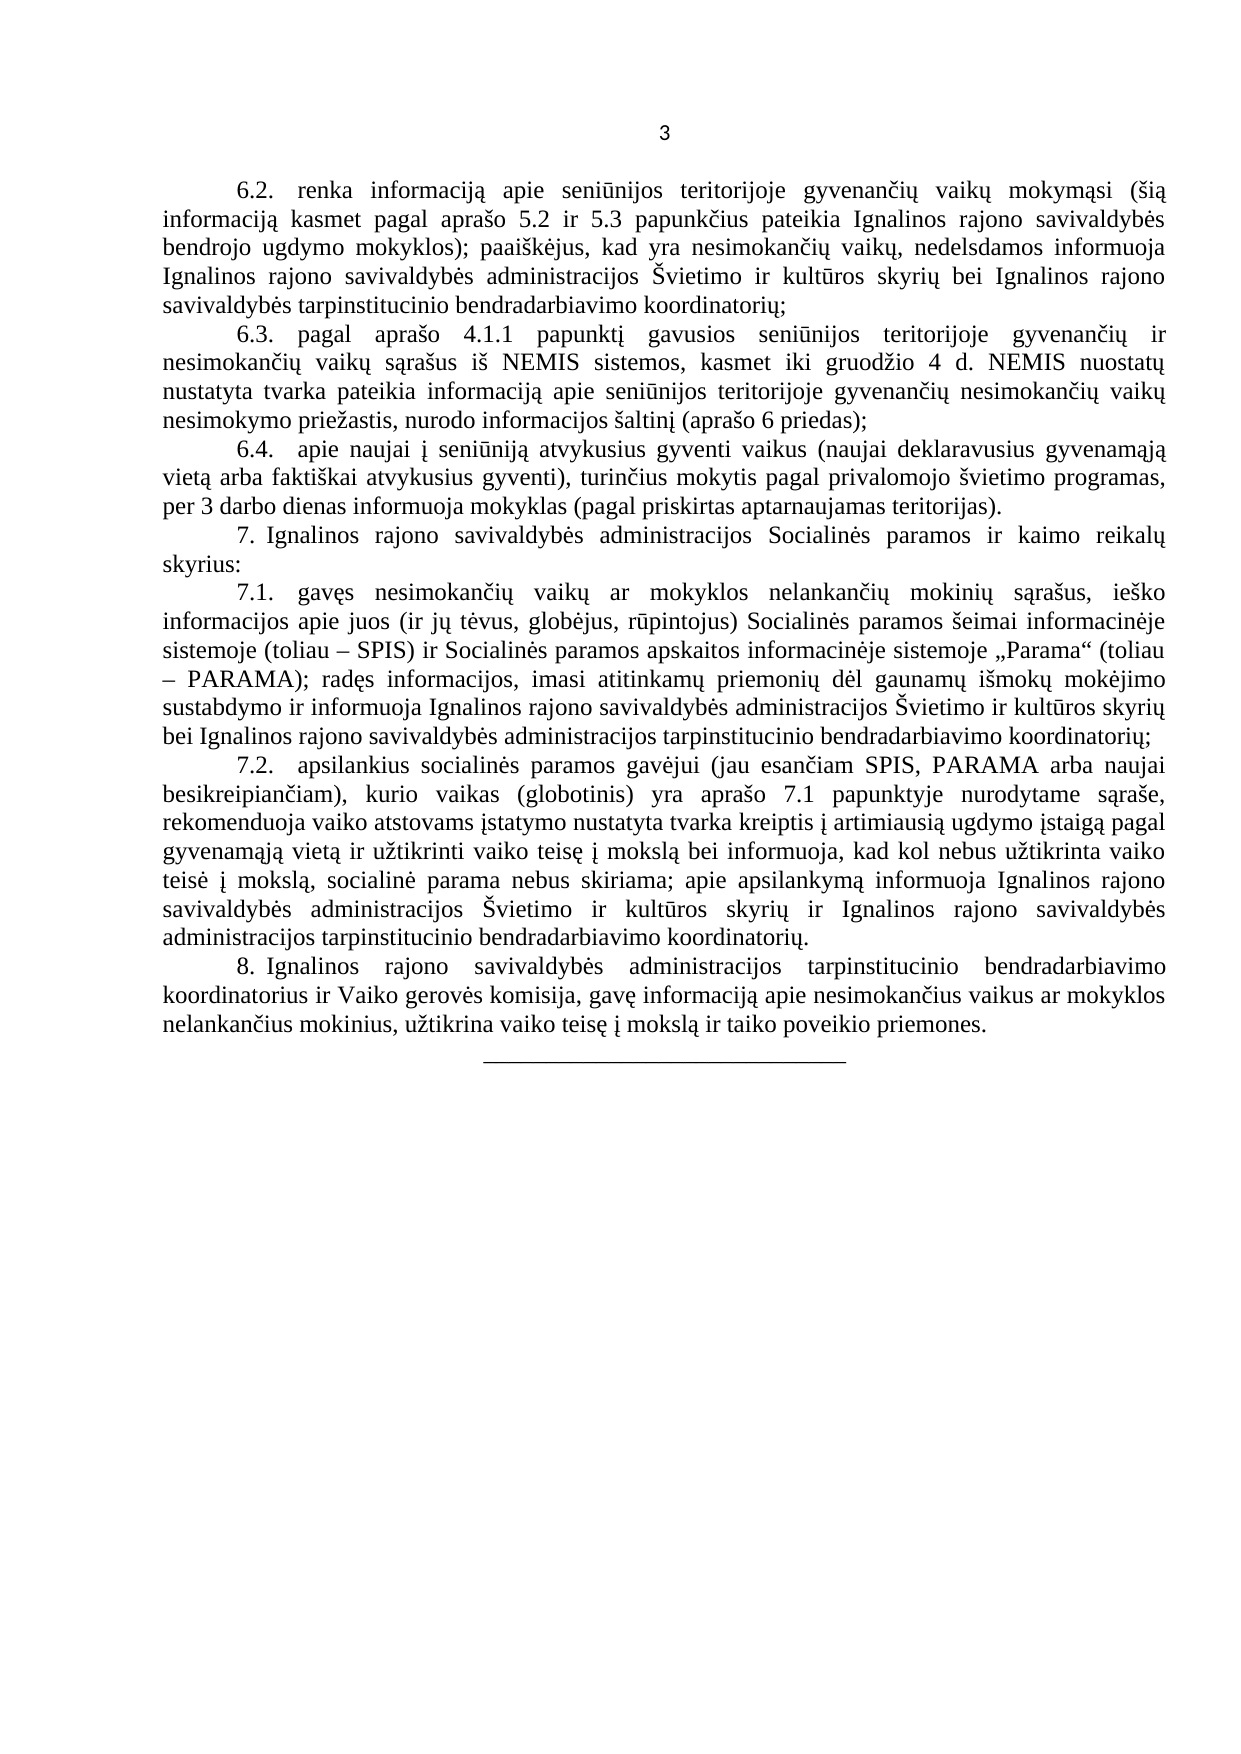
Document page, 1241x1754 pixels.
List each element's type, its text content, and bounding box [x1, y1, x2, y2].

text 6.3. pagal aprašo 4.1.1 papunktį gavusios seniūnijos teritorijoje gyvenančių ir nesimokančių vaikų sąrašus iš NEMIS sistemos, kasmet iki gruodžio 4 d. NEMIS nuostatų nustatyta tvarka pateikia informaciją apie seniūnijos teritorijoje gyvenančių nesimokančių vaikų nesimokymo priežastis, nurodo informacijos šaltinį (aprašo 6 priedas); [162, 319, 1167, 434]
text 6.4. apie naujai į seniūniją atvykusius gyventi vaikus (naujai deklaravusius gyvenamąją vietą arba faktiškai atvykusius gyventi), turinčius mokytis pagal privalomojo švietimo programas, per 3 darbo dienas informuoja mokyklas (pagal priskirtas aptarnaujamas teritorijas). [162, 434, 1167, 520]
text 8. Ignalinos rajono savivaldybės administracijos tarpinstitucinio bendradarbiavimo koordinatorius ir Vaiko gerovės komisija, gavę informaciją apie nesimokančius vaikus ar mokyklos nelankančius mokinius, užtikrina vaiko teisę į mokslą ir taiko poveikio priemones. [162, 951, 1167, 1037]
text 7.2. apsilankius socialinės paramos gavėjui (jau esančiam SPIS, PARAMA arba naujai besikreipiančiam), kurio vaikas (globotinis) yra aprašo 7.1 papunktyje nurodytame sąraše, rekomenduoja vaiko atstovams įstatymo nustatyta tvarka kreiptis į artimiausią ugdymo įstaigą pagal gyvenamąją vietą ir užtikrinti vaiko teisę į mokslą bei informuoja, kad kol nebus užtikrinta vaiko teisė į mokslą, socialinė parama nebus skiriama; apie apsilankymą informuoja Ignalinos rajono savivaldybės administracijos Švietimo ir kultūros skyrių ir Ignalinos rajono savivaldybės administracijos tarpinstitucinio bendradarbiavimo koordinatorių. [162, 750, 1167, 951]
text 7. Ignalinos rajono savivaldybės administracijos Socialinės paramos ir kaimo reikalų skyrius: [162, 520, 1167, 577]
text 7.1. gavęs nesimokančių vaikų ar mokyklos nelankančių mokinių sąrašus, ieško informacijos apie juos (ir jų tėvus, globėjus, rūpintojus) Socialinės paramos šeimai informacinėje sistemoje (toliau – SPIS) ir Socialinės paramos apskaitos informacinėje sistemoje „Parama“ (toliau – PARAMA); radęs informacijos, imasi atitinkamų priemonių dėl gaunamų išmokų mokėjimo sustabdymo ir informuoja Ignalinos rajono savivaldybės administracijos Švietimo ir kultūros skyrių bei Ignalinos rajono savivaldybės administracijos tarpinstitucinio bendradarbiavimo koordinatorių; [162, 577, 1167, 750]
text 6.2. renka informaciją apie seniūnijos teritorijoje gyvenančių vaikų mokymąsi (šią informaciją kasmet pagal aprašo 5.2 ir 5.3 papunkčius pateikia Ignalinos rajono savivaldybės bendrojo ugdymo mokyklos); paaiškėjus, kad yra nesimokančių vaikų, nedelsdamos informuoja Ignalinos rajono savivaldybės administracijos Švietimo ir kultūros skyrių bei Ignalinos rajono savivaldybės tarpinstitucinio bendradarbiavimo koordinatorių; [162, 175, 1167, 319]
text _____________________________ [162, 1037, 1167, 1066]
